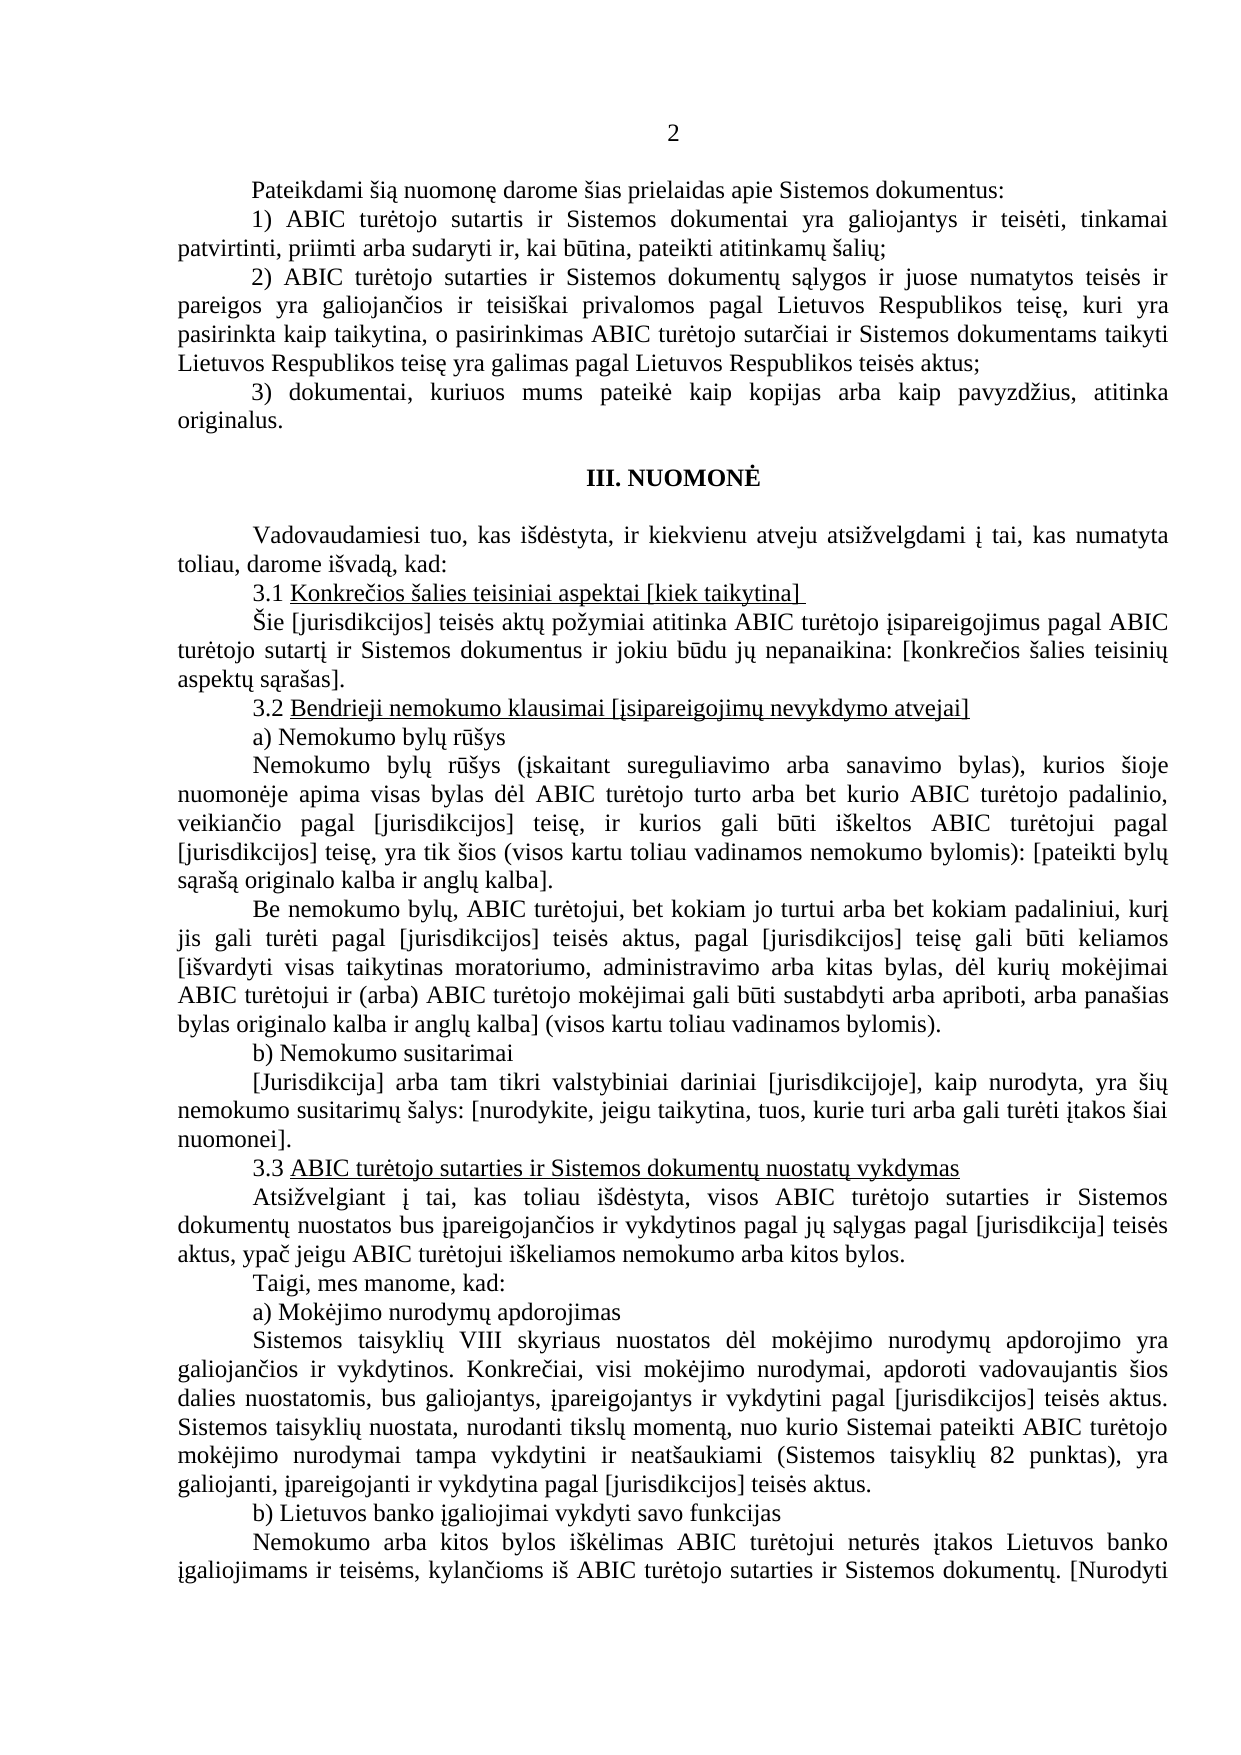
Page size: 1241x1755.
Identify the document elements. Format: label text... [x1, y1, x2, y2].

text Vadovaudamiesi tuo, kas išdėstyta, ir kiekvienu atveju atsižvelgdami į tai, kas numatyta toliau, darome išvadą, kad: [177, 521, 1169, 578]
text b) Lietuvos banko įgaliojimai vykdyti savo funkcijas [177, 1498, 1169, 1527]
text [Jurisdikcija] arba tam tikri valstybiniai dariniai [jurisdikcijoje], kaip nurodyta, yra šių nemokumo susitarimų šalys: [nurodykite, jeigu taikytina, tuos, kurie turi arba gali turėti įtakos šiai nuomonei]. [177, 1067, 1169, 1153]
text 1) ABIC turėtojo sutartis ir Sistemos dokumentai yra galiojantys ir teisėti, tinkamai patvirtinti, priimti arba sudaryti ir, kai būtina, pateikti atitinkamų šalių; [177, 204, 1169, 262]
text 3) dokumentai, kuriuos mums pateikė kaip kopijas arba kaip pavyzdžius, atitinka originalus. [177, 377, 1169, 434]
text Nemokumo bylų rūšys (įskaitant sureguliavimo arba sanavimo bylas), kurios šioje nuomonėje apima visas bylas dėl ABIC turėtojo turto arba bet kurio ABIC turėtojo padalinio, veikiančio pagal [jurisdikcijos] teisę, ir kurios gali būti iškeltos ABIC turėtojui pagal [jurisdikcijos] teisę, yra tik šios (visos kartu toliau vadinamos nemokumo bylomis): [pateikti bylų sąrašą originalo kalba ir anglų kalba]. [177, 751, 1169, 894]
text 3.2 Bendrieji nemokumo klausimai [įsipareigojimų nevykdymo atvejai] [177, 693, 1169, 722]
text Nemokumo arba kitos bylos iškėlimas ABIC turėtojui neturės įtakos Lietuvos banko įgaliojimams ir teisėms, kylančioms iš ABIC turėtojo sutarties ir Sistemos dokumentų. [Nurodyti [177, 1527, 1169, 1584]
text Taigi, mes manome, kad: [177, 1268, 1169, 1297]
text III. NUOMONĖ [177, 463, 1169, 492]
text Pateikdami šią nuomonę darome šias prielaidas apie Sistemos dokumentus: [177, 176, 1169, 204]
text a) Nemokumo bylų rūšys [177, 722, 1169, 751]
text Šie [jurisdikcijos] teisės aktų požymiai atitinka ABIC turėtojo įsipareigojimus pagal ABIC turėtojo sutartį ir Sistemos dokumentus ir jokiu būdu jų nepanaikina: [konkrečios šalies teisinių aspektų sąrašas]. [177, 607, 1169, 693]
text Sistemos taisyklių VIII skyriaus nuostatos dėl mokėjimo nurodymų apdorojimo yra galiojančios ir vykdytinos. Konkrečiai, visi mokėjimo nurodymai, apdoroti vadovaujantis šios dalies nuostatomis, bus galiojantys, įpareigojantys ir vykdytini pagal [jurisdikcijos] teisės aktus. Sistemos taisyklių nuostata, nurodanti tikslų momentą, nuo kurio Sistemai pateikti ABIC turėtojo mokėjimo nurodymai tampa vykdytini ir neatšaukiami (Sistemos taisyklių 82 punktas), yra galiojanti, įpareigojanti ir vykdytina pagal [jurisdikcijos] teisės aktus. [177, 1326, 1169, 1498]
text Atsižvelgiant į tai, kas toliau išdėstyta, visos ABIC turėtojo sutarties ir Sistemos dokumentų nuostatos bus įpareigojančios ir vykdytinos pagal jų sąlygas pagal [jurisdikcija] teisės aktus, ypač jeigu ABIC turėtojui iškeliamos nemokumo arba kitos bylos. [177, 1182, 1169, 1268]
text a) Mokėjimo nurodymų apdorojimas [177, 1297, 1169, 1326]
text 2) ABIC turėtojo sutarties ir Sistemos dokumentų sąlygos ir juose numatytos teisės ir pareigos yra galiojančios ir teisiškai privalomos pagal Lietuvos Respublikos teisę, kuri yra pasirinkta kaip taikytina, o pasirinkimas ABIC turėtojo sutarčiai ir Sistemos dokumentams taikyti Lietuvos Respublikos teisę yra galimas pagal Lietuvos Respublikos teisės aktus; [177, 262, 1169, 377]
text 3.3 ABIC turėtojo sutarties ir Sistemos dokumentų nuostatų vykdymas [177, 1153, 1169, 1182]
text Be nemokumo bylų, ABIC turėtojui, bet kokiam jo turtui arba bet kokiam padaliniui, kurį jis gali turėti pagal [jurisdikcijos] teisės aktus, pagal [jurisdikcijos] teisę gali būti keliamos [išvardyti visas taikytinas moratoriumo, administravimo arba kitas bylas, dėl kurių mokėjimai ABIC turėtojui ir (arba) ABIC turėtojo mokėjimai gali būti sustabdyti arba apriboti, arba panašias bylas originalo kalba ir anglų kalba] (visos kartu toliau vadinamos bylomis). [177, 894, 1169, 1038]
text 3.1 Konkrečios šalies teisiniai aspektai [kiek taikytina] [177, 578, 1169, 607]
text b) Nemokumo susitarimai [177, 1038, 1169, 1067]
